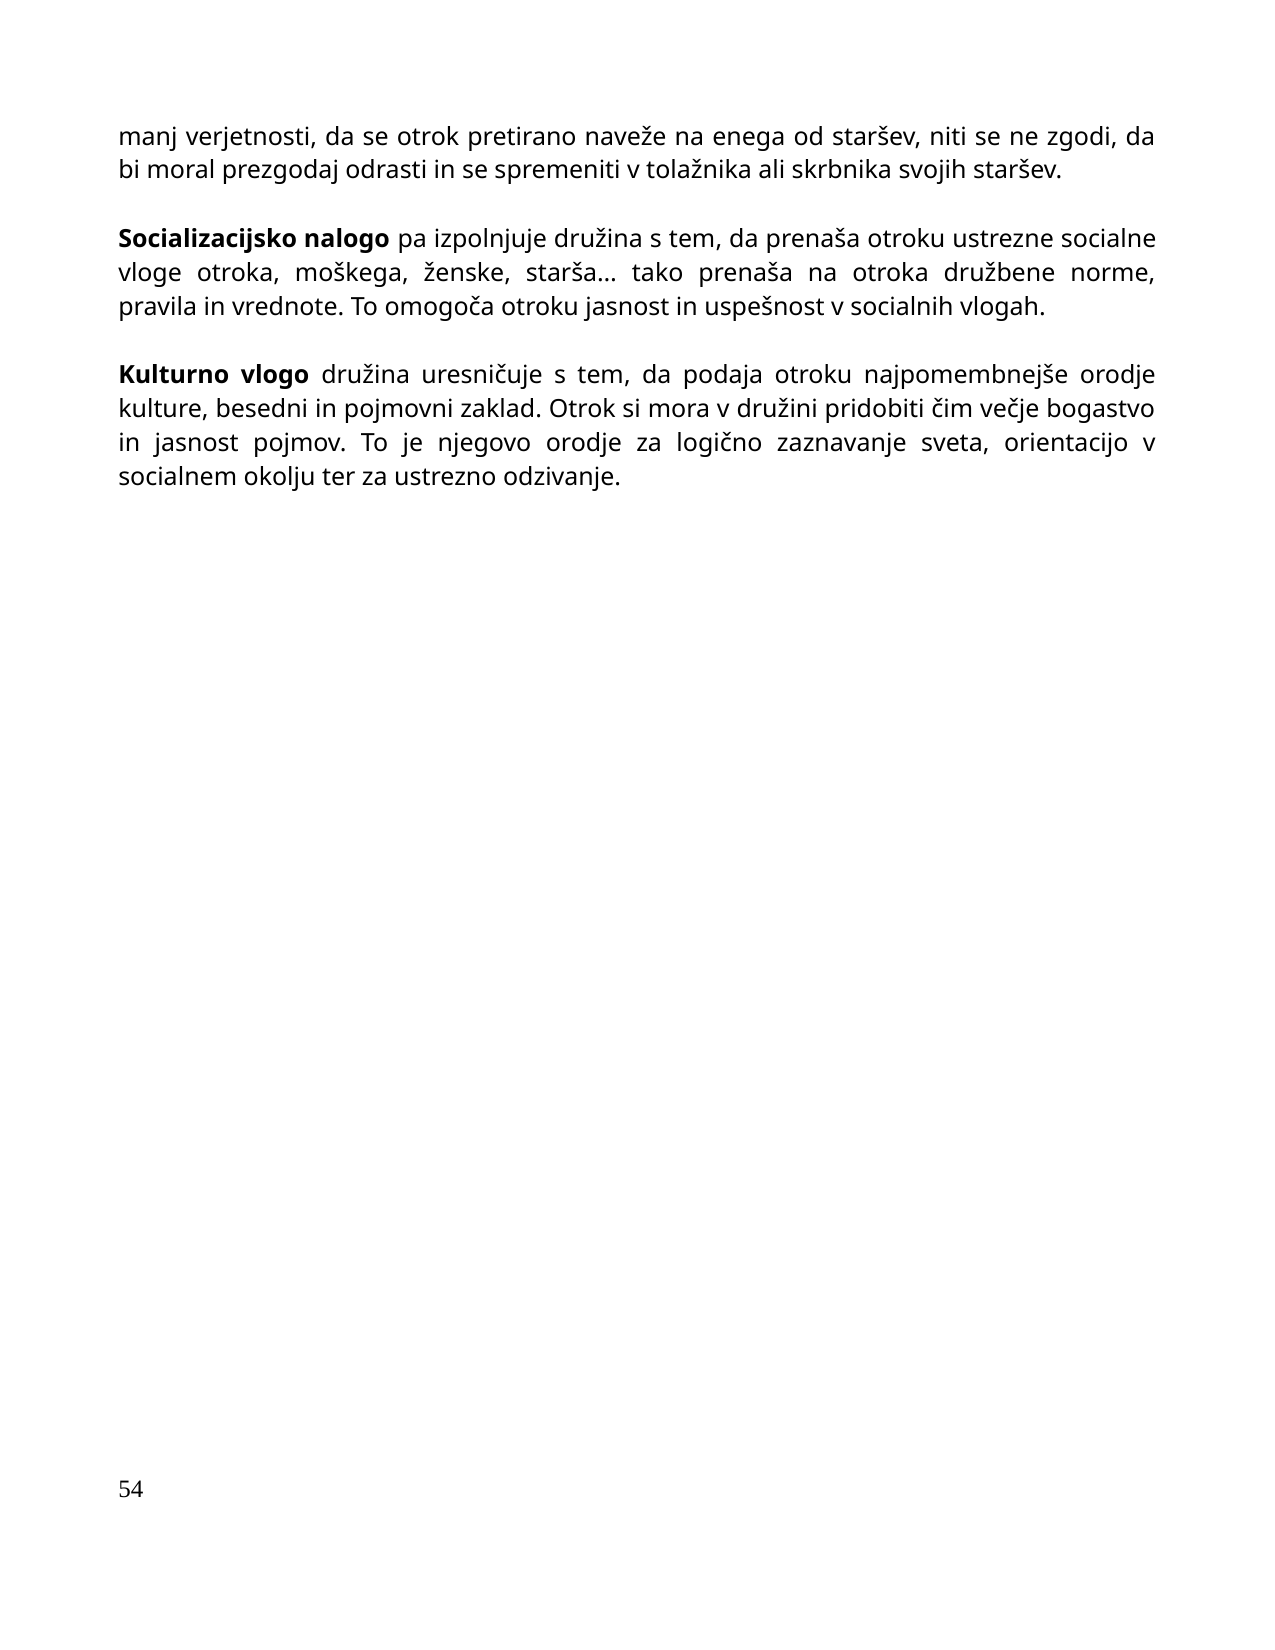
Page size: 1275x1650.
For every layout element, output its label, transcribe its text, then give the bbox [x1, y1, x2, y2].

text manj verjetnosti, da se otrok pretirano naveže na enega od staršev, niti se ne zgodi, da bi moral prezgodaj odrasti in se spremeniti v tolažnika ali skrbnika svojih staršev. [118, 118, 1157, 186]
text Kulturno vlogo družina uresničuje s tem, da podaja otroku najpomembnejše orodje kulture, besedni in pojmovni zaklad. Otrok si mora v družini pridobiti čim večje bogastvo in jasnost pojmov. To je njegovo orodje za logično zaznavanje sveta, orientacijo v socialnem okolju ter za ustrezno odzivanje. [118, 357, 1157, 493]
text Socializacijsko nalogo pa izpolnjuje družina s tem, da prenaša otroku ustrezne socialne vloge otroka, moškega, ženske, starša… tako prenaša na otroka družbene norme, pravila in vrednote. To omogoča otroku jasnost in uspešnost v socialnih vlogah. [118, 220, 1157, 322]
